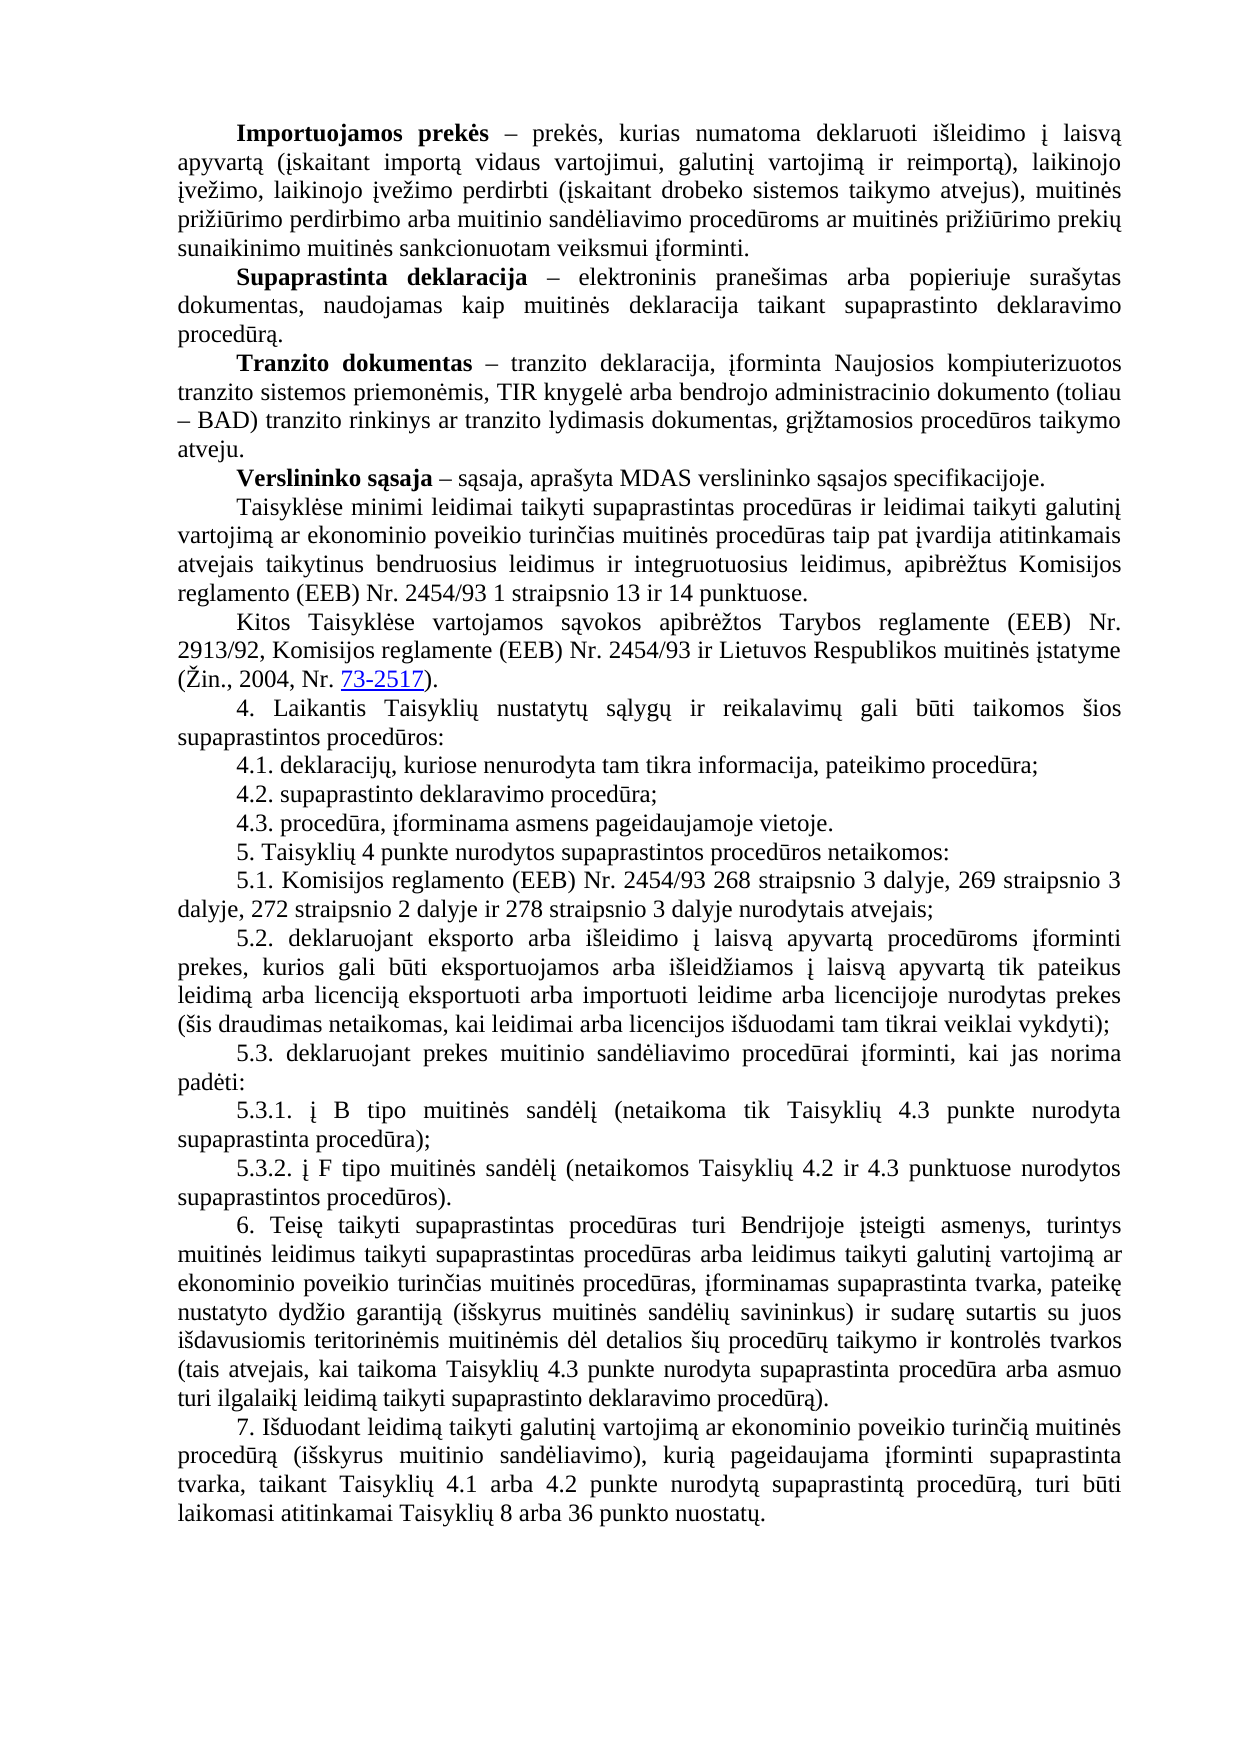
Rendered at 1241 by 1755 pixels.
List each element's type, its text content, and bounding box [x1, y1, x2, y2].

text Importuojamos prekės – prekės, kurias numatoma deklaruoti išleidimo į laisvą apyvartą (įskaitant importą vidaus vartojimui, galutinį vartojimą ir reimportą), laikinojo įvežimo, laikinojo įvežimo perdirbti (įskaitant drobeko sistemos taikymo atvejus), muitinės prižiūrimo perdirbimo arba muitinio sandėliavimo procedūroms ar muitinės prižiūrimo prekių sunaikinimo muitinės sankcionuotam veiksmui įforminti. [177, 118, 1122, 262]
text 5.2. deklaruojant eksporto arba išleidimo į laisvą apyvartą procedūroms įforminti prekes, kurios gali būti eksportuojamos arba išleidžiamos į laisvą apyvartą tik pateikus leidimą arba licenciją eksportuoti arba importuoti leidime arba licencijoje nurodytas prekes (šis draudimas netaikomas, kai leidimai arba licencijos išduodami tam tikrai veiklai vykdyti); [177, 923, 1122, 1038]
text 5.1. Komisijos reglamento (EEB) Nr. 2454/93 268 straipsnio 3 dalyje, 269 straipsnio 3 dalyje, 272 straipsnio 2 dalyje ir 278 straipsnio 3 dalyje nurodytais atvejais; [177, 866, 1122, 923]
text 4.3. procedūra, įforminama asmens pageidaujamoje vietoje. [177, 808, 1122, 837]
text 4. Laikantis Taisyklių nustatytų sąlygų ir reikalavimų gali būti taikomos šios supaprastintos procedūros: [177, 693, 1122, 751]
text 5.3.2. į F tipo muitinės sandėlį (netaikomos Taisyklių 4.2 ir 4.3 punktuose nurodytos supaprastintos procedūros). [177, 1153, 1122, 1211]
text 4.1. deklaracijų, kuriose nenurodyta tam tikra informacija, pateikimo procedūra; [177, 751, 1122, 779]
text Taisyklėse minimi leidimai taikyti supaprastintas procedūras ir leidimai taikyti galutinį vartojimą ar ekonominio poveikio turinčias muitinės procedūras taip pat įvardija atitinkamais atvejais taikytinus bendruosius leidimus ir integruotuosius leidimus, apibrėžtus Komisijos reglamento (EEB) Nr. 2454/93 1 straipsnio 13 ir 14 punktuose. [177, 492, 1122, 607]
text 5.3. deklaruojant prekes muitinio sandėliavimo procedūrai įforminti, kai jas norima padėti: [177, 1038, 1122, 1096]
text 6. Teisę taikyti supaprastintas procedūras turi Bendrijoje įsteigti asmenys, turintys muitinės leidimus taikyti supaprastintas procedūras arba leidimus taikyti galutinį vartojimą ar ekonominio poveikio turinčias muitinės procedūras, įforminamas supaprastinta tvarka, pateikę nustatyto dydžio garantiją (išskyrus muitinės sandėlių savininkus) ir sudarę sutartis su juos išdavusiomis teritorinėmis muitinėmis dėl detalios šių procedūrų taikymo ir kontrolės tvarkos (tais atvejais, kai taikoma Taisyklių 4.3 punkte nurodyta supaprastinta procedūra arba asmuo turi ilgalaikį leidimą taikyti supaprastinto deklaravimo procedūrą). [177, 1211, 1122, 1412]
text 5.3.1. į B tipo muitinės sandėlį (netaikoma tik Taisyklių 4.3 punkte nurodyta supaprastinta procedūra); [177, 1096, 1122, 1153]
text Tranzito dokumentas – tranzito deklaracija, įforminta Naujosios kompiuterizuotos tranzito sistemos priemonėmis, TIR knygelė arba bendrojo administracinio dokumento (toliau – BAD) tranzito rinkinys ar tranzito lydimasis dokumentas, grįžtamosios procedūros taikymo atveju. [177, 348, 1122, 463]
text Kitos Taisyklėse vartojamos sąvokos apibrėžtos Tarybos reglamente (EEB) Nr. 2913/92, Komisijos reglamente (EEB) Nr. 2454/93 ir Lietuvos Respublikos muitinės įstatyme (Žin., 2004, Nr. 73-2517). [177, 607, 1122, 693]
text 5. Taisyklių 4 punkte nurodytos supaprastintos procedūros netaikomos: [177, 837, 1122, 866]
text Verslininko sąsaja – sąsaja, aprašyta MDAS verslininko sąsajos specifikacijoje. [177, 463, 1122, 492]
text 7. Išduodant leidimą taikyti galutinį vartojimą ar ekonominio poveikio turinčią muitinės procedūrą (išskyrus muitinio sandėliavimo), kurią pageidaujama įforminti supaprastinta tvarka, taikant Taisyklių 4.1 arba 4.2 punkte nurodytą supaprastintą procedūrą, turi būti laikomasi atitinkamai Taisyklių 8 arba 36 punkto nuostatų. [177, 1412, 1122, 1527]
text Supaprastinta deklaracija – elektroninis pranešimas arba popieriuje surašytas dokumentas, naudojamas kaip muitinės deklaracija taikant supaprastinto deklaravimo procedūrą. [177, 262, 1122, 348]
text 4.2. supaprastinto deklaravimo procedūra; [177, 779, 1122, 808]
